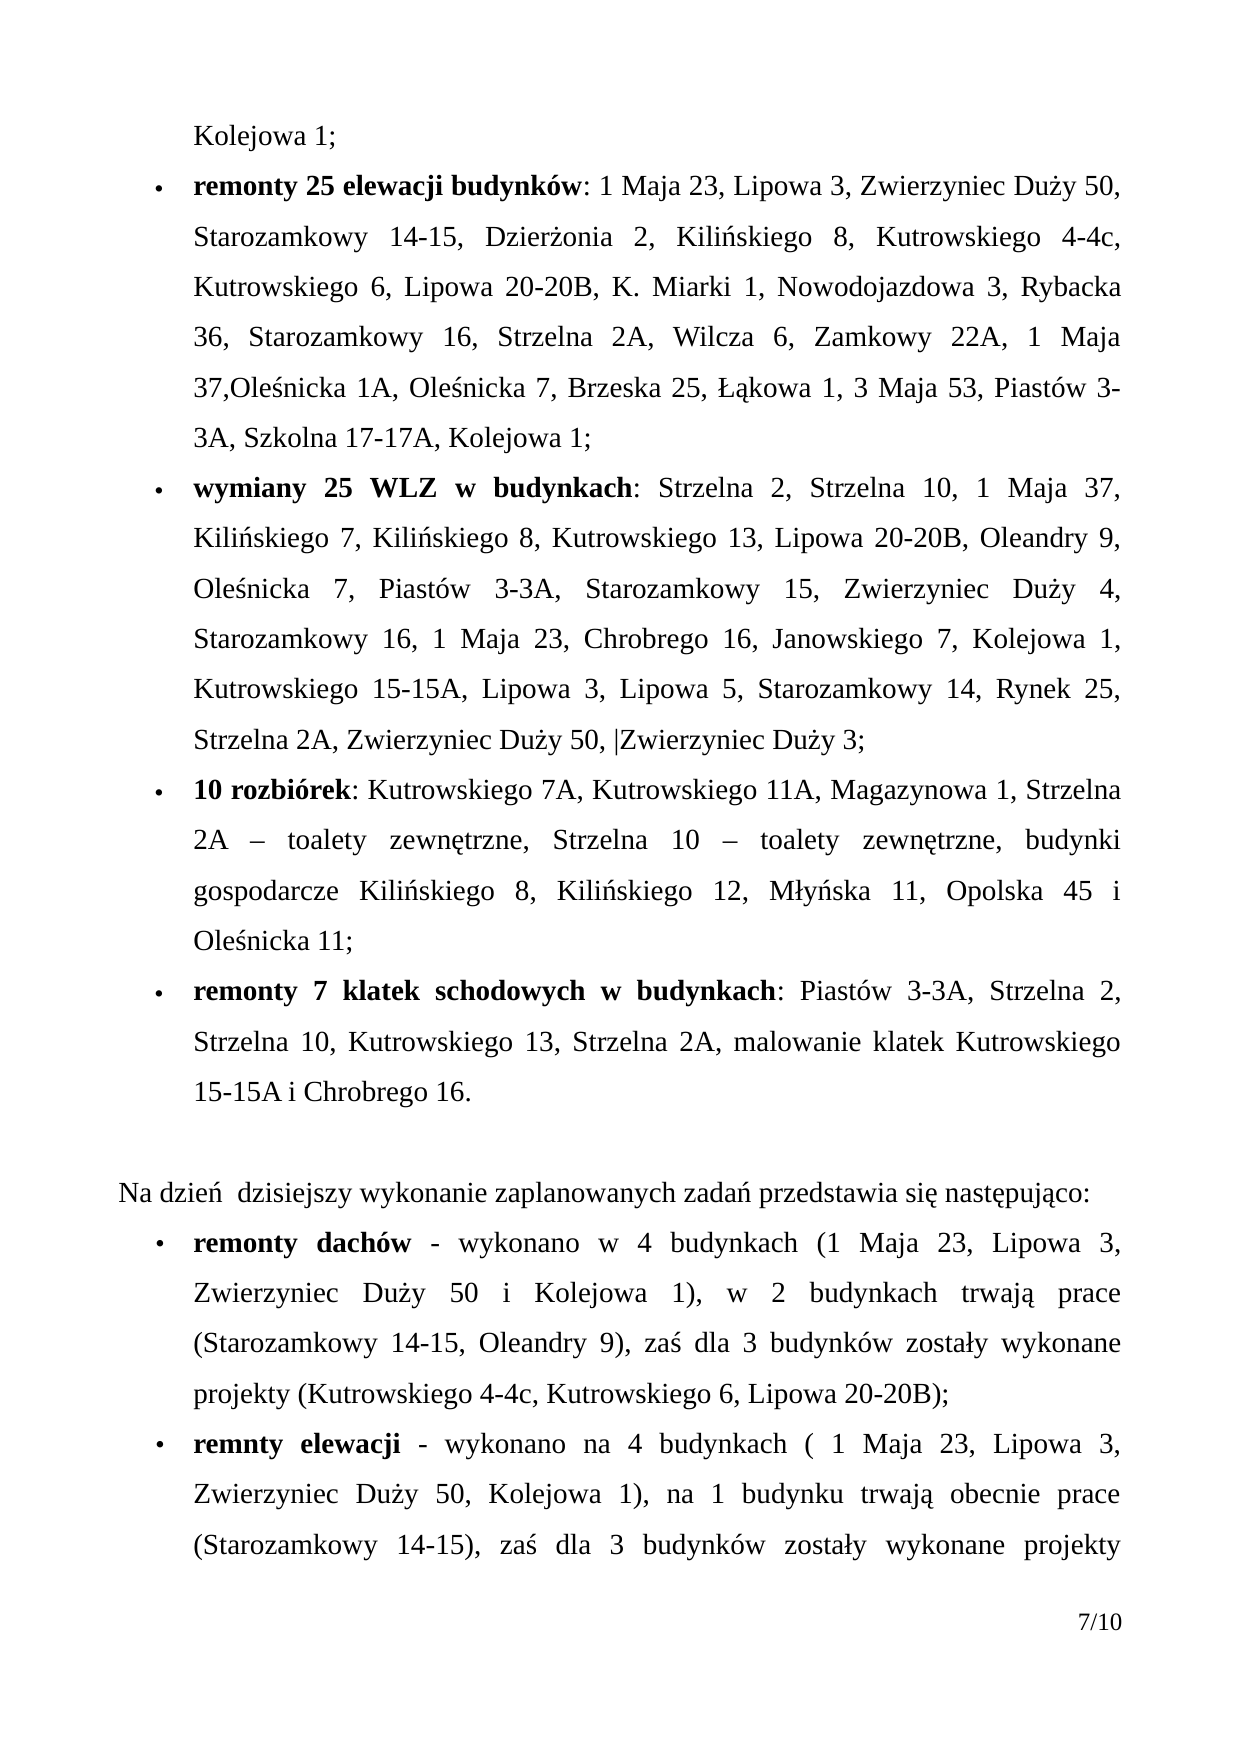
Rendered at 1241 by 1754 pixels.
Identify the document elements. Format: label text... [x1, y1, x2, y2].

list remonty 25 elewacji budynków: 1 Maja 23, Lipowa 3, Zwierzyniec Duży 50, Starozamkowy 14-15, Dzierżonia 2, Kilińskiego 8, Kutrowskiego 4-4c, Kutrowskiego 6, Lipowa 20-20B, K. Miarki 1, Nowodojazdowa 3, Rybacka 36, Starozamkowy 16, Strzelna 2A, Wilcza 6, Zamkowy 22A, 1 Maja 37,Oleśnicka 1A, Oleśnicka 7, Brzeska 25, Łąkowa 1, 3 Maja 53, Piastów 3-3A, Szkolna 17-17A, Kolejowa 1; [156, 168, 1122, 453]
list remonty dachów - wykonano w 4 budynkach (1 Maja 23, Lipowa 3, Zwierzyniec Duży 50 i Kolejowa 1), w 2 budynkach trwają prace (Starozamkowy 14-15, Oleandry 9), zaś dla 3 budynków zostały wykonane projekty (Kutrowskiego 4-4c, Kutrowskiego 6, Lipowa 20-20B); [156, 1225, 1122, 1409]
list 10 rozbiórek: Kutrowskiego 7A, Kutrowskiego 11A, Magazynowa 1, Strzelna 2A – toalety zewnętrzne, Strzelna 10 – toalety zewnętrzne, budynki gospodarcze Kilińskiego 8, Kilińskiego 12, Młyńska 11, Opolska 45 i Oleśnicka 11; [156, 772, 1122, 957]
list remonty 7 klatek schodowych w budynkach: Piastów 3-3A, Strzelna 2, Strzelna 10, Kutrowskiego 13, Strzelna 2A, malowanie klatek Kutrowskiego 15-15A i Chrobrego 16. [156, 973, 1122, 1108]
list Kolejowa 1; [156, 118, 1122, 152]
text Na dzień dzisiejszy wykonanie zaplanowanych zadań przedstawia się następująco: [118, 1175, 1122, 1208]
list remnty elewacji - wykonano na 4 budynkach ( 1 Maja 23, Lipowa 3, Zwierzyniec Duży 50, Kolejowa 1), na 1 budynku trwają obecnie prace (Starozamkowy 14-15), zaś dla 3 budynków zostały wykonane projekty [156, 1426, 1122, 1560]
list wymiany 25 WLZ w budynkach: Strzelna 2, Strzelna 10, 1 Maja 37, Kilińskiego 7, Kilińskiego 8, Kutrowskiego 13, Lipowa 20-20B, Oleandry 9, Oleśnicka 7, Piastów 3-3A, Starozamkowy 15, Zwierzyniec Duży 4, Starozamkowy 16, 1 Maja 23, Chrobrego 16, Janowskiego 7, Kolejowa 1, Kutrowskiego 15-15A, Lipowa 3, Lipowa 5, Starozamkowy 14, Rynek 25, Strzelna 2A, Zwierzyniec Duży 50, |Zwierzyniec Duży 3; [156, 470, 1122, 755]
